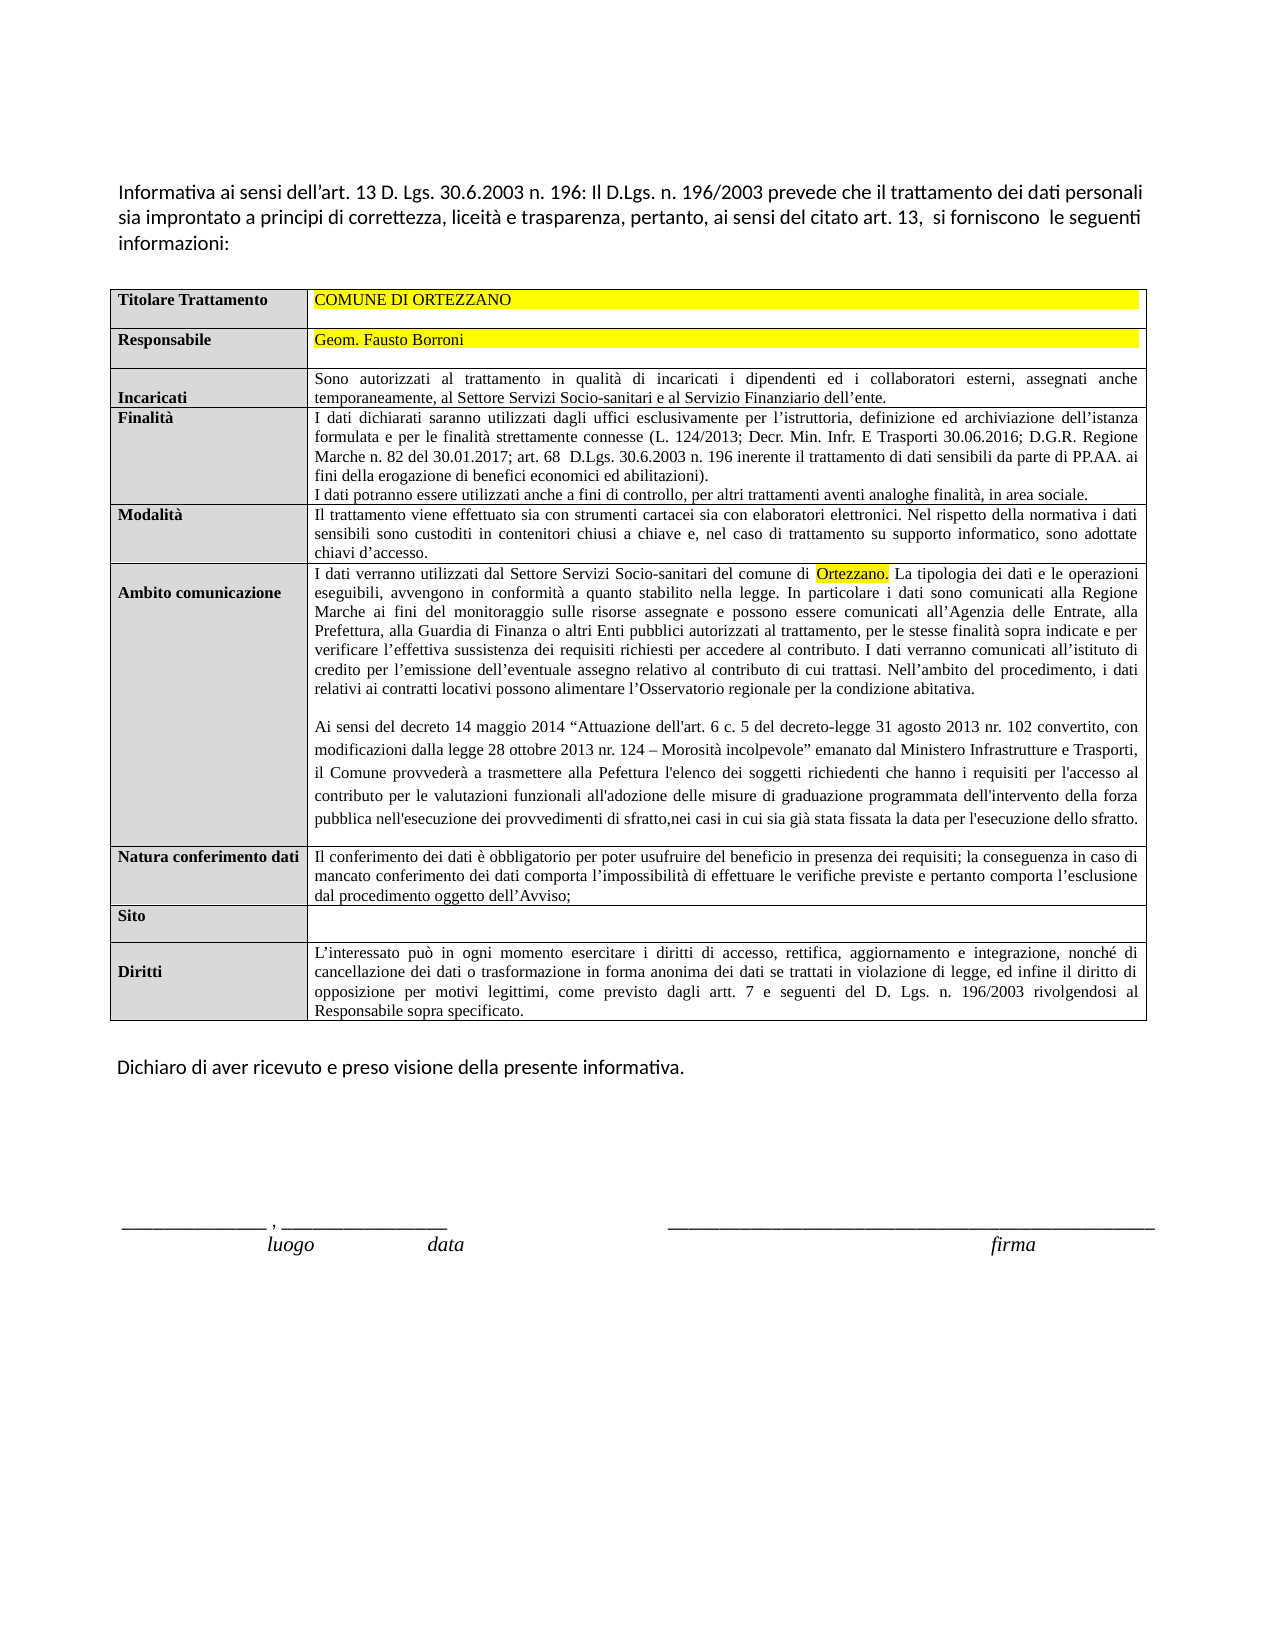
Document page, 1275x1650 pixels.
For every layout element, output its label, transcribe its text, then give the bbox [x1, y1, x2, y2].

table_cell Diritti [111, 943, 307, 1020]
table_cell Natura conferimento dati [111, 847, 307, 904]
table_cell Modalità [111, 505, 307, 562]
table_cell Ambito comunicazione [111, 564, 307, 846]
table_cell Responsabile [111, 329, 307, 368]
table_cell Geom. Fausto Borroni [308, 329, 1146, 368]
text Informativa ai sensi dell’art. 13 D. Lgs. 30.6.2003 n. 196: Il D.Lgs. n. 196/2003 prevede che il trattamento dei dati personali sia improntato a principi di correttezza, liceità e trasparenza, pertanto, ai sensi del citato art. 13, si forniscono le seguenti informazioni: [118, 179, 1157, 255]
table_cell [308, 906, 1146, 942]
table_cell Il conferimento dei dati è obbligatorio per poter usufruire del beneficio in presenza dei requisiti; la conseguenza in caso di mancato conferimento dei dati comporta l’impossibilità di effettuare le verifiche previste e pertanto comporta l’esclusione dal procedimento oggetto dell’Avviso; [308, 847, 1146, 904]
table_cell Finalità [111, 408, 307, 504]
table_header COMUNE DI ORTEZZANO [308, 290, 1146, 328]
table_cell Incaricati [111, 369, 307, 407]
table_cell I dati dichiarati saranno utilizzati dagli uffici esclusivamente per l’istruttoria, definizione ed archiviazione dell’istanza formulata e per le finalità strettamente connesse (L. 124/2013; Decr. Min. Infr. E Trasporti 30.06.2016; D.G.R. Regione Marche n. 82 del 30.01.2017; art. 68 D.Lgs. 30.6.2003 n. 196 inerente il trattamento di dati sensibili da parte di PP.AA. ai fini della erogazione di benefici economici ed abilitazioni). I dati potranno essere utilizzati anche a fini di controllo, per altri trattamenti aventi analoghe finalità, in area sociale. [308, 408, 1146, 504]
table_cell Sito [111, 906, 307, 942]
text Dichiaro di aver ricevuto e preso visione della presente informativa. [117, 1054, 1157, 1080]
table_cell I dati verranno utilizzati dal Settore Servizi Socio-sanitari del comune di Ortezzano. La tipologia dei dati e le operazioni eseguibili, avvengono in conformità a quanto stabilito nella legge. In particolare i dati sono comunicati alla Regione Marche ai fini del monitoraggio sulle risorse assegnate e possono essere comunicati all’Agenzia delle Entrate, alla Prefettura, alla Guardia di Finanza o altri Enti pubblici autorizzati al trattamento, per le stesse finalità sopra indicate e per verificare l’effettiva sussistenza dei requisiti richiesti per accedere al contributo. I dati verranno comunicati all’istituto di credito per l’emissione dell’eventuale assegno relativo al contributo di cui trattasi. Nell’ambito del procedimento, i dati relativi ai contratti locativi possono alimentare l’Osservatorio regionale per la condizione abitativa. Ai sensi del decreto 14 maggio 2014 “Attuazione dell'art. 6 c. 5 del decreto-legge 31 agosto 2013 nr. 102 convertito, con modificazioni dalla legge 28 ottobre 2013 nr. 124 – Morosità incolpevole” emanato dal Ministero Infrastrutture e Trasporti, il Comune provvederà a trasmettere alla Pefettura l'elenco dei soggetti richiedenti che hanno i requisiti per l'accesso al contributo per le valutazioni funzionali all'adozione delle misure di graduazione programmata dell'intervento della forza pubblica nell'esecuzione dei provvedimenti di sfratto,nei casi in cui sia già stata fissata la data per l'esecuzione dello sfratto. [308, 564, 1146, 846]
text ______________ , ________________ _______________________________________________ [117, 1207, 1157, 1232]
table_cell L’interessato può in ogni momento esercitare i diritti di accesso, rettifica, aggiornamento e integrazione, nonché di cancellazione dei dati o trasformazione in forma anonima dei dati se trattati in violazione di legge, ed infine il diritto di opposizione per motivi legittimi, come previsto dagli artt. 7 e seguenti del D. Lgs. n. 196/2003 rivolgendosi al Responsabile sopra specificato. [308, 943, 1146, 1020]
text luogo data firma [117, 1232, 1157, 1256]
table_header Titolare Trattamento [111, 290, 307, 328]
table_cell Sono autorizzati al trattamento in qualità di incaricati i dipendenti ed i collaboratori esterni, assegnati anche temporaneamente, al Settore Servizi Socio-sanitari e al Servizio Finanziario dell’ente. [308, 369, 1146, 407]
table_cell Il trattamento viene effettuato sia con strumenti cartacei sia con elaboratori elettronici. Nel rispetto della normativa i dati sensibili sono custoditi in contenitori chiusi a chiave e, nel caso di trattamento su supporto informatico, sono adottate chiavi d’accesso. [308, 505, 1146, 562]
